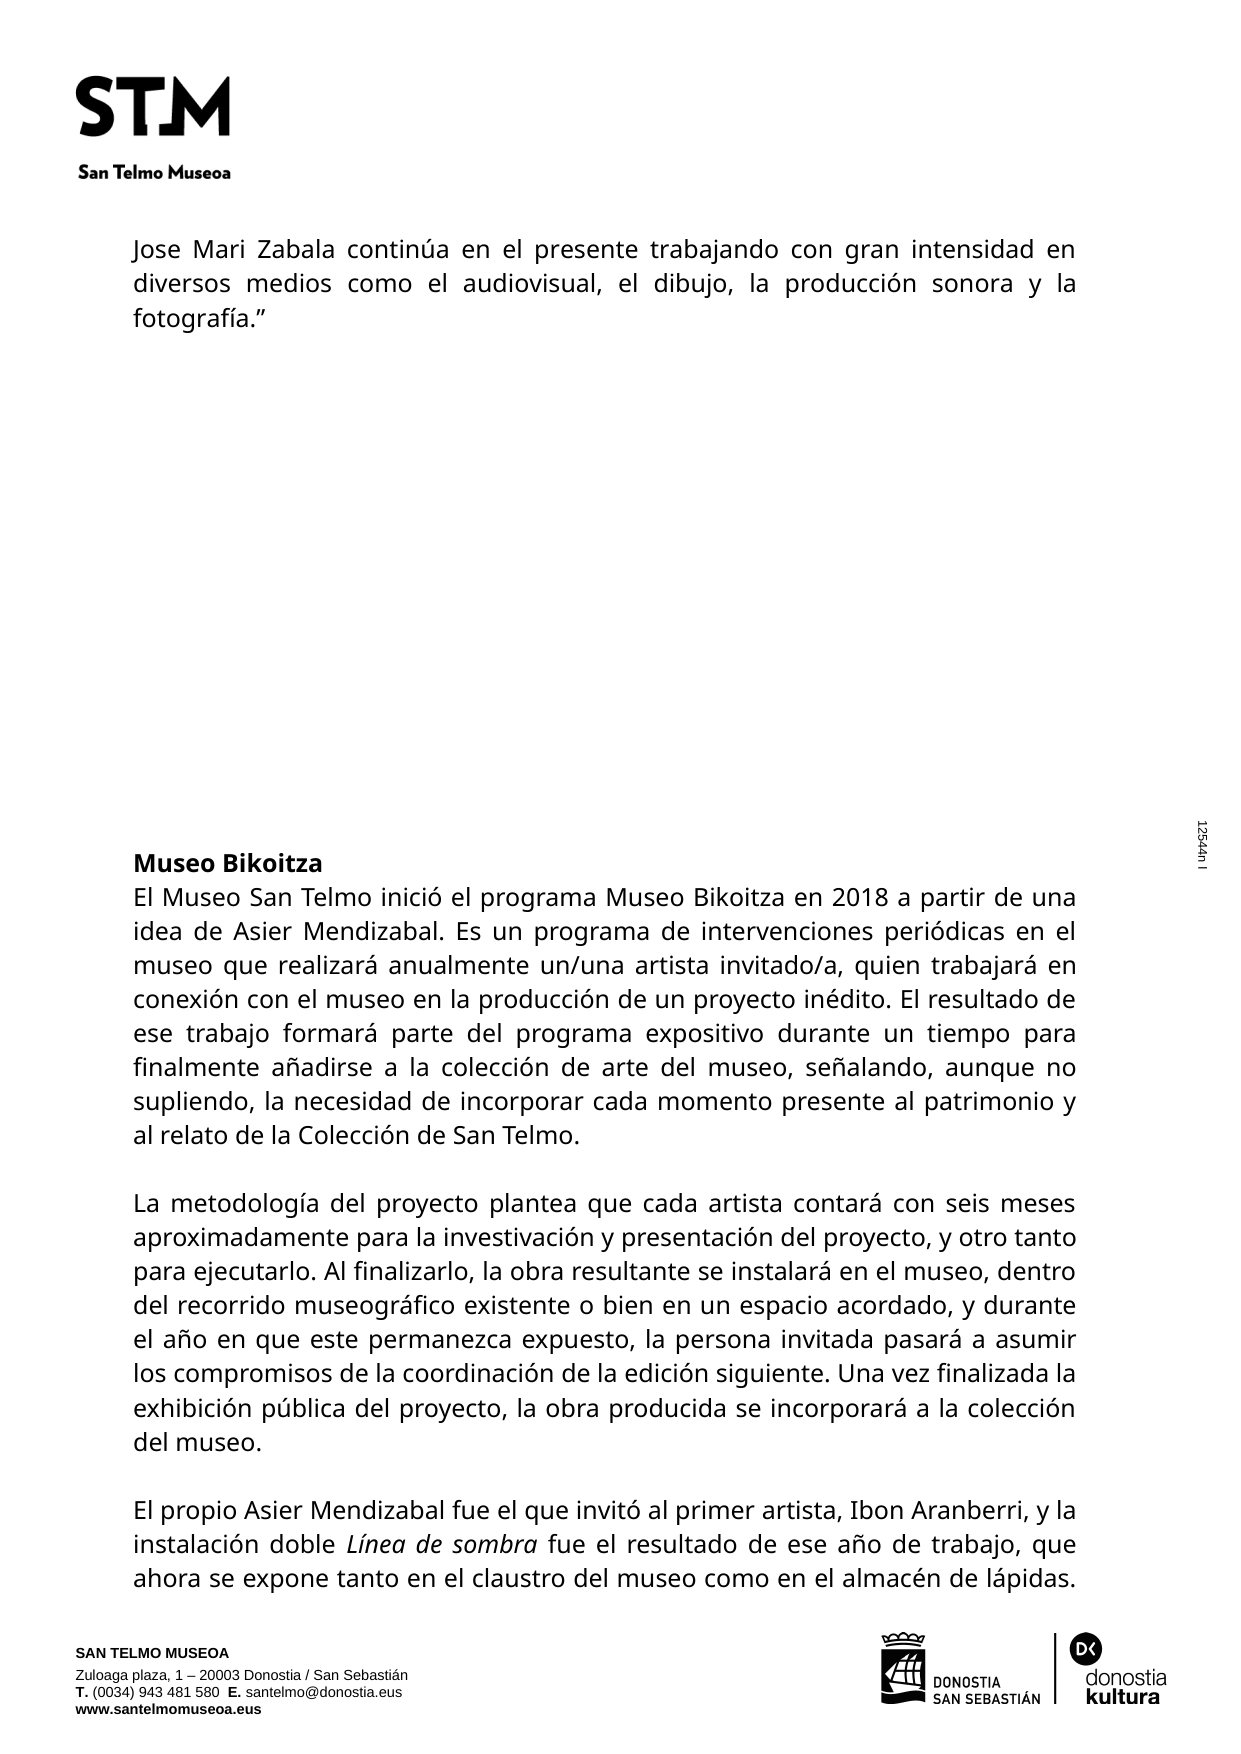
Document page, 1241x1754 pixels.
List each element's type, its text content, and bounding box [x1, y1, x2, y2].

text La metodología del proyecto plantea que cada artista contará con seis meses aproximadamente para la investivación y presentación del proyecto, y otro tanto para ejecutarlo. Al finalizarlo, la obra resultante se instalará en el museo, dentro del recorrido museográfico existente o bien en un espacio acordado, y durante el año en que este permanezca expuesto, la persona invitada pasará a asumir los compromisos de la coordinación de la edición siguiente. Una vez finalizada la exhibición pública del proyecto, la obra producida se incorporará a la colección del museo. [133, 1186, 1078, 1458]
picture [75, 73, 234, 182]
text Jose Mari Zabala continúa en el presente trabajando con gran intensidad en diversos medios como el audiovisual, el dibujo, la producción sonora y la fotografía.” [133, 232, 1078, 334]
text El propio Asier Mendizabal fue el que invitó al primer artista, Ibon Aranberri, y la instalación doble Línea de sombra fue el resultado de ese año de trabajo, que ahora se expone tanto en el claustro del museo como en el almacén de lápidas. [133, 1492, 1078, 1594]
picture [881, 1632, 1167, 1704]
text Museo Bikoitza [133, 845, 1078, 879]
text El Museo San Telmo inició el programa Museo Bikoitza en 2018 a partir de una idea de Asier Mendizabal. Es un programa de intervenciones periódicas en el museo que realizará anualmente un/una artista invitado/a, quien trabajará en conexión con el museo en la producción de un proyecto inédito. El resultado de ese trabajo formará parte del programa expositivo durante un tiempo para finalmente añadirse a la colección de arte del museo, señalando, aunque no supliendo, la necesidad de incorporar cada momento presente al patrimonio y al relato de la Colección de San Telmo. [133, 879, 1078, 1152]
